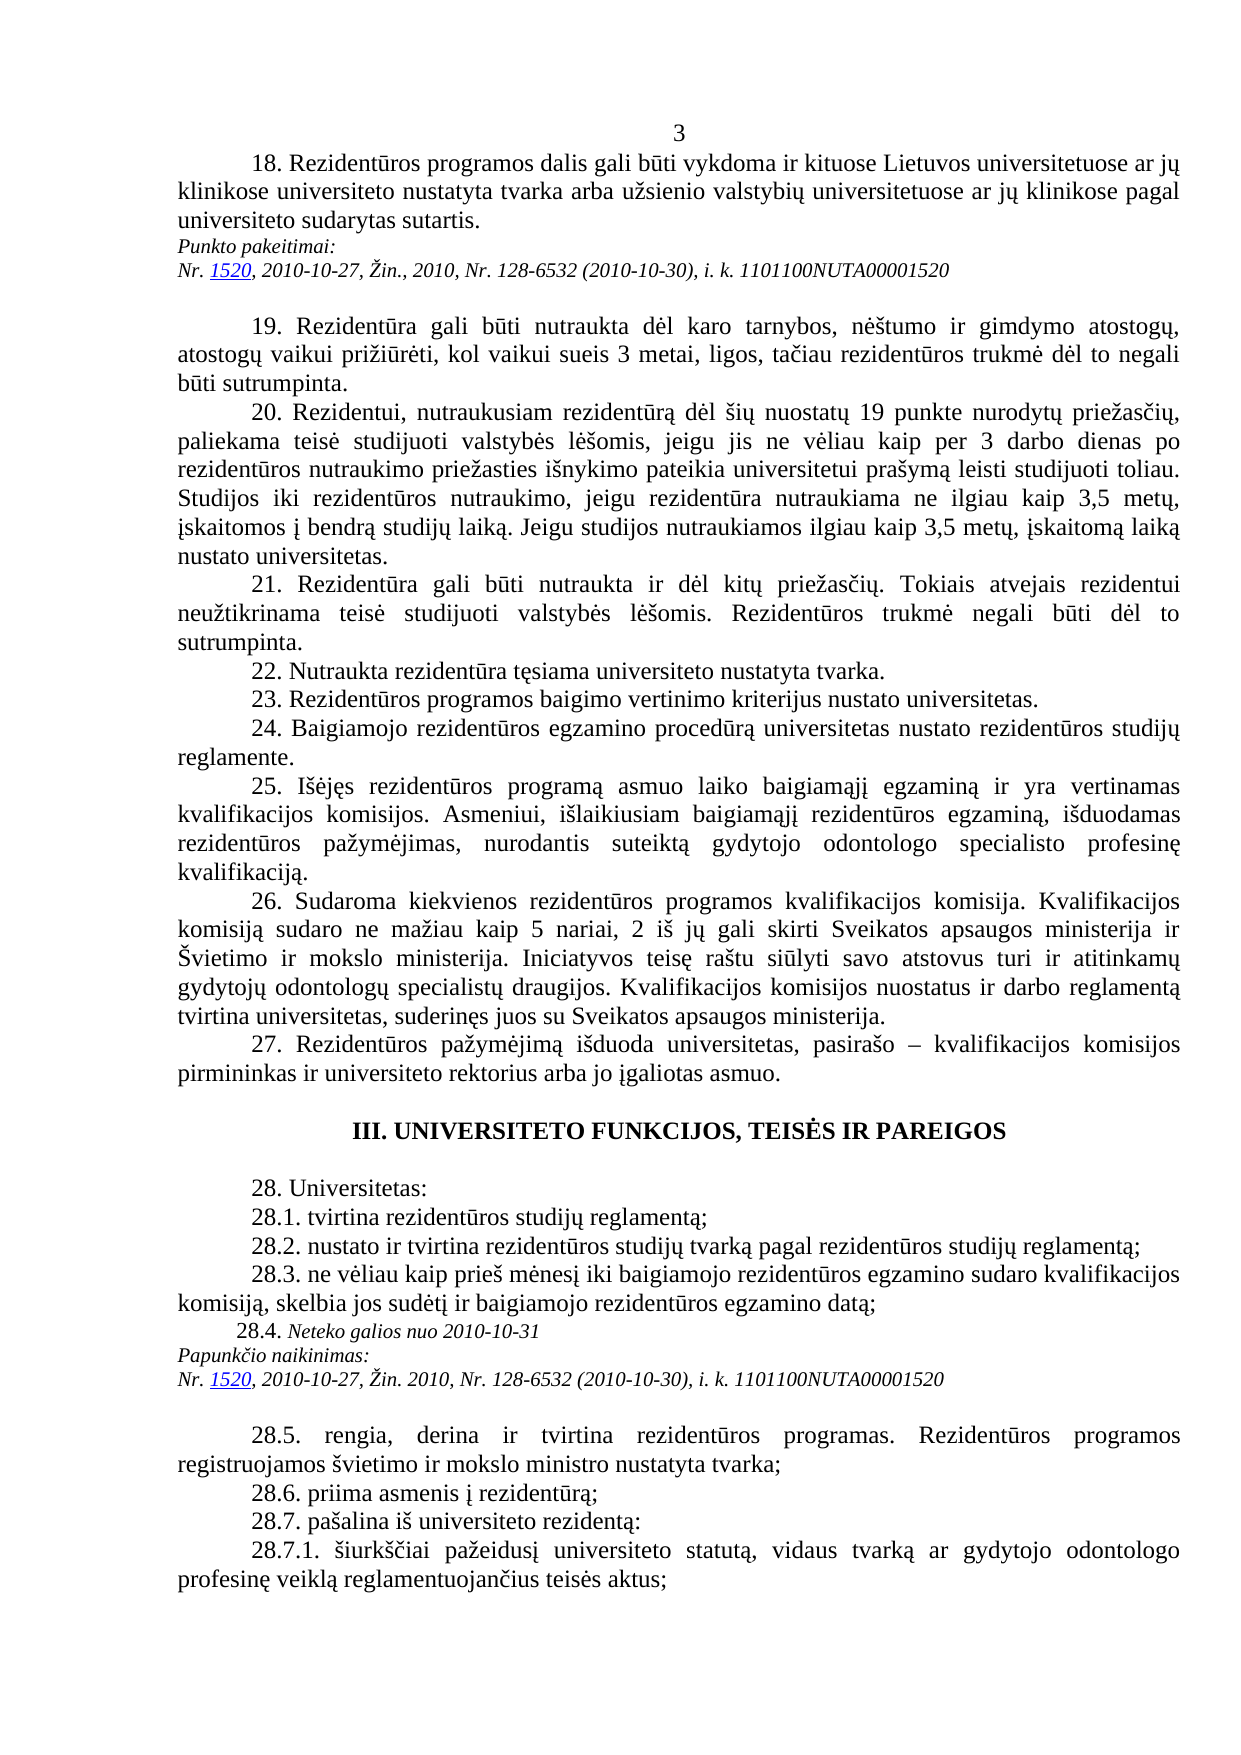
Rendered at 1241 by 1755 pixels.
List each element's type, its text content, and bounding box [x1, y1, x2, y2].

text 28.4. Neteko galios nuo 2010-10-31 [177, 1317, 1181, 1343]
text III. UNIVERSITETO FUNKCIJOS, TEISĖS IR PAREIGOS [177, 1116, 1181, 1144]
text 23. Rezidentūros programos baigimo vertinimo kriterijus nustato universitetas. [177, 684, 1181, 713]
text 28.6. priima asmenis į rezidentūrą; [177, 1478, 1181, 1506]
text 22. Nutraukta rezidentūra tęsiama universiteto nustatyta tvarka. [177, 656, 1181, 684]
text 28. Universitetas: [177, 1173, 1181, 1202]
text 28.3. ne vėliau kaip prieš mėnesį iki baigiamojo rezidentūros egzamino sudaro kvalifikacijos komisiją, skelbia jos sudėtį ir baigiamojo rezidentūros egzamino datą; [177, 1259, 1181, 1317]
text 20. Rezidentui, nutraukusiam rezidentūrą dėl šių nuostatų 19 punkte nurodytų priežasčių, paliekama teisė studijuoti valstybės lėšomis, jeigu jis ne vėliau kaip per 3 darbo dienas po rezidentūros nutraukimo priežasties išnykimo pateikia universitetui prašymą leisti studijuoti toliau. Studijos iki rezidentūros nutraukimo, jeigu rezidentūra nutraukiama ne ilgiau kaip 3,5 metų, įskaitomos į bendrą studijų laiką. Jeigu studijos nutraukiamos ilgiau kaip 3,5 metų, įskaitomą laiką nustato universitetas. [177, 397, 1181, 569]
text 28.5. rengia, derina ir tvirtina rezidentūros programas. Rezidentūros programos registruojamos švietimo ir mokslo ministro nustatyta tvarka; [177, 1420, 1181, 1478]
text Punkto pakeitimai: [177, 234, 1181, 258]
text Papunkčio naikinimas: [177, 1343, 1181, 1367]
text 28.2. nustato ir tvirtina rezidentūros studijų tvarką pagal rezidentūros studijų reglamentą; [177, 1231, 1181, 1259]
text 19. Rezidentūra gali būti nutraukta dėl karo tarnybos, nėštumo ir gimdymo atostogų, atostogų vaikui prižiūrėti, kol vaikui sueis 3 metai, ligos, tačiau rezidentūros trukmė dėl to negali būti sutrumpinta. [177, 311, 1181, 397]
text 28.1. tvirtina rezidentūros studijų reglamentą; [177, 1202, 1181, 1231]
text 18. Rezidentūros programos dalis gali būti vykdoma ir kituose Lietuvos universitetuose ar jų klinikose universiteto nustatyta tvarka arba užsienio valstybių universitetuose ar jų klinikose pagal universiteto sudarytas sutartis. [177, 148, 1181, 234]
text Nr. 1520, 2010-10-27, Žin. 2010, Nr. 128-6532 (2010-10-30), i. k. 1101100NUTA00001520 [177, 1367, 1181, 1391]
text 28.7.1. šiurkščiai pažeidusį universiteto statutą, vidaus tvarką ar gydytojo odontologo profesinę veiklą reglamentuojančius teisės aktus; [177, 1535, 1181, 1593]
text Nr. 1520, 2010-10-27, Žin., 2010, Nr. 128-6532 (2010-10-30), i. k. 1101100NUTA00001520 [177, 258, 1181, 282]
text 27. Rezidentūros pažymėjimą išduoda universitetas, pasirašo – kvalifikacijos komisijos pirmininkas ir universiteto rektorius arba jo įgaliotas asmuo. [177, 1029, 1181, 1087]
text 21. Rezidentūra gali būti nutraukta ir dėl kitų priežasčių. Tokiais atvejais rezidentui neužtikrinama teisė studijuoti valstybės lėšomis. Rezidentūros trukmė negali būti dėl to sutrumpinta. [177, 569, 1181, 656]
text 25. Išėjęs rezidentūros programą asmuo laiko baigiamąjį egzaminą ir yra vertinamas kvalifikacijos komisijos. Asmeniui, išlaikiusiam baigiamąjį rezidentūros egzaminą, išduodamas rezidentūros pažymėjimas, nurodantis suteiktą gydytojo odontologo specialisto profesinę kvalifikaciją. [177, 771, 1181, 886]
text 24. Baigiamojo rezidentūros egzamino procedūrą universitetas nustato rezidentūros studijų reglamente. [177, 713, 1181, 771]
text 28.7. pašalina iš universiteto rezidentą: [177, 1506, 1181, 1535]
text 26. Sudaroma kiekvienos rezidentūros programos kvalifikacijos komisija. Kvalifikacijos komisiją sudaro ne mažiau kaip 5 nariai, 2 iš jų gali skirti Sveikatos apsaugos ministerija ir Švietimo ir mokslo ministerija. Iniciatyvos teisę raštu siūlyti savo atstovus turi ir atitinkamų gydytojų odontologų specialistų draugijos. Kvalifikacijos komisijos nuostatus ir darbo reglamentą tvirtina universitetas, suderinęs juos su Sveikatos apsaugos ministerija. [177, 886, 1181, 1029]
